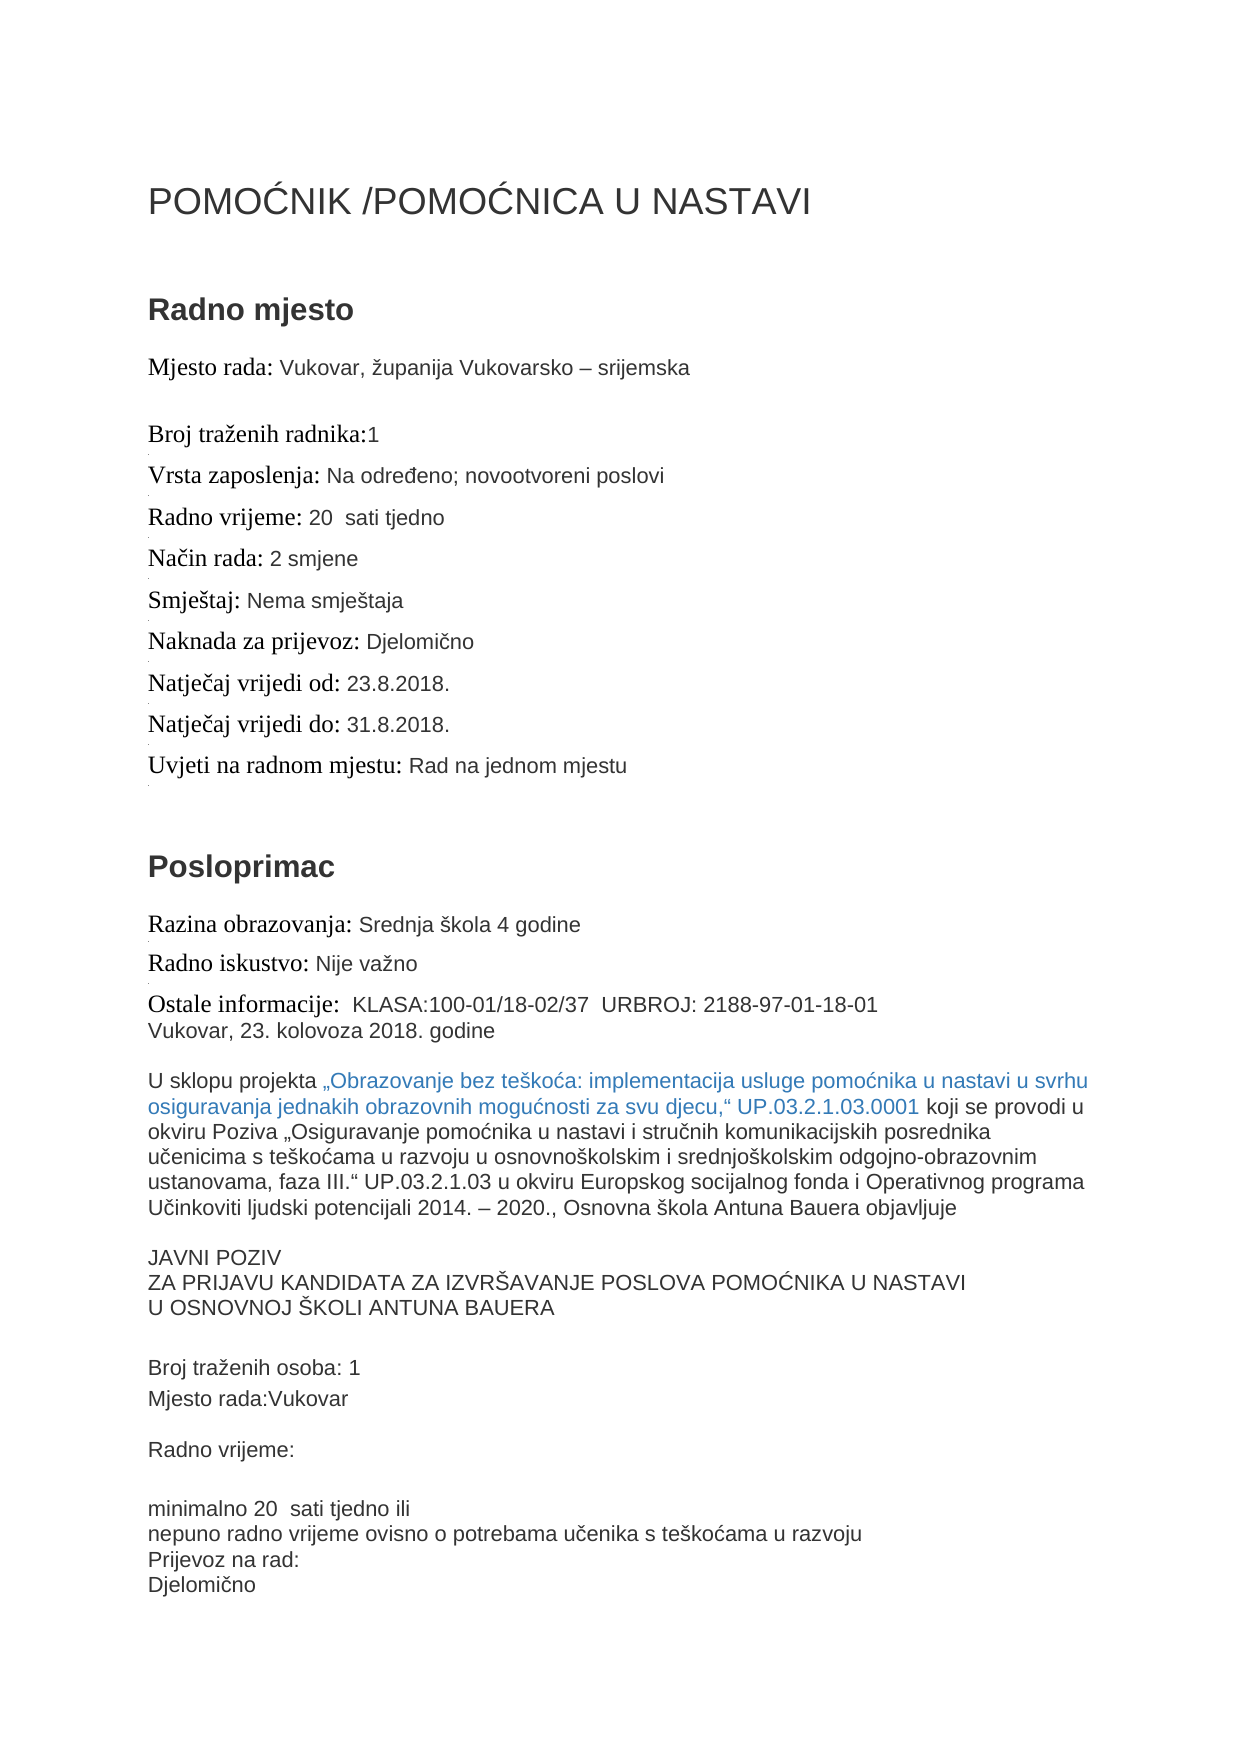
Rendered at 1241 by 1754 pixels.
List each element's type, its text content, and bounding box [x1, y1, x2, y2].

text POMOĆNIK /POMOĆNICA U NASTAVI [148, 179, 1093, 222]
text Smještaj: Nema smještaja [148, 585, 1093, 613]
text Ostale informacije: KLASA:100-01/18-02/37 URBROJ: 2188-97-01-18-01 Vukovar, 23. kolovoza 2018. godine U sklopu projekta „Obrazovanje bez teškoća: implementacija usluge pomoćnika u nastavi u svrhu osiguravanja jednakih obrazovnih mogućnosti za svu djecu,“ UP.03.2.1.03.0001 koji se provodi u okviru Poziva „Osiguravanje pomoćnika u nastavi i stručnih komunikacijskih posrednika učenicima s teškoćama u razvoju u osnovnoškolskim i srednjoškolskim odgojno-obrazovnim ustanovama, faza III.“ UP.03.2.1.03 u okviru Europskog socijalnog fonda i Operativnog programa Učinkoviti ljudski potencijali 2014. – 2020., Osnovna škola Antuna Bauera objavljuje JAVNI POZIV ZA PRIJAVU KANDIDATA ZA IZVRŠAVANJE POSLOVA POMOĆNIKA U NASTAVI U OSNOVNOJ ŠKOLI ANTUNA BAUERA [148, 989, 1093, 1348]
text Radno iskustvo: Nije važno [148, 948, 1093, 977]
text Posloprimac [148, 848, 1093, 884]
text Radno mjesto [148, 291, 1093, 327]
text Uvjeti na radnom mjestu: Rad na jednom mjestu [148, 751, 1093, 779]
text Natječaj vrijedi od: 23.8.2018. [148, 668, 1093, 696]
text Mjesto rada:Vukovar Radno vrijeme: [148, 1386, 1093, 1490]
text Naknada za prijevoz: Djelomično [148, 626, 1093, 655]
text Broj traženih radnika:1 [148, 419, 1093, 448]
text Radno vrijeme: 20 sati tjedno [148, 502, 1093, 531]
text Način rada: 2 smjene [148, 543, 1093, 572]
text Razina obrazovanja: Srednja škola 4 godine [148, 884, 1093, 938]
text Natječaj vrijedi do: 31.8.2018. [148, 709, 1093, 738]
text minimalno 20 sati tjedno ili nepuno radno vrijeme ovisno o potrebama učenika s teškoćama u razvoju Prijevoz na rad: Djelomično [148, 1496, 1093, 1597]
text Broj traženih osoba: 1 [148, 1355, 1093, 1380]
text Mjesto rada: Vukovar, županija Vukovarsko – srijemska [148, 327, 1093, 381]
text Vrsta zaposlenja: Na određeno; novootvoreni poslovi [148, 460, 1093, 489]
